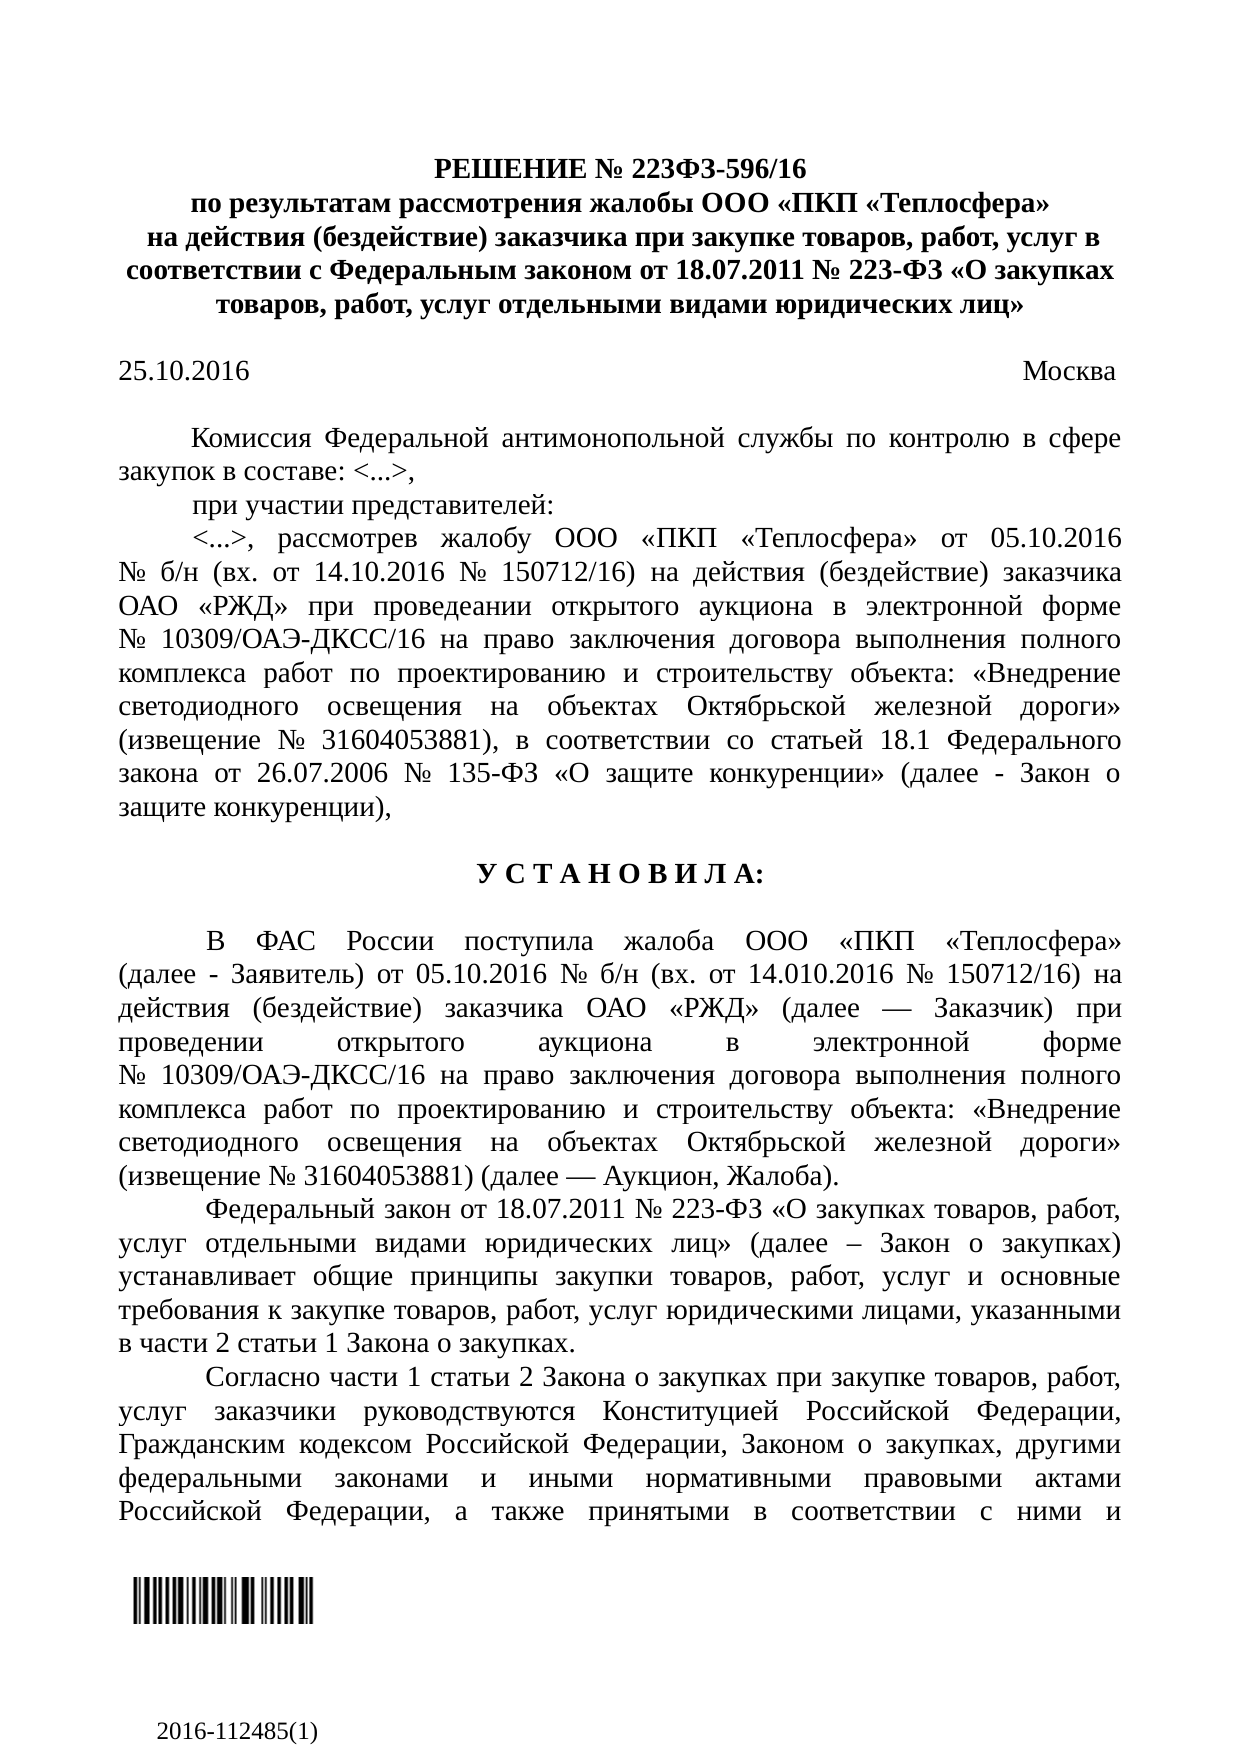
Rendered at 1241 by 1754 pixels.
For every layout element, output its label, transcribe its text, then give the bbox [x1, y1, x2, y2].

text РЕШЕНИЕ № 223ФЗ-596/16 [118, 152, 1122, 185]
text Согласно части 1 статьи 2 Закона о закупках при закупке товаров, работ, услуг заказчики руководствуются Конституцией Российской Федерации, Гражданским кодексом Российской Федерации, Законом о закупках, другими федеральными законами и иными нормативными правовыми актами Российской Федерации, а также принятыми в соответствии с ними и [118, 1359, 1122, 1527]
text У С Т А Н О В И Л А: [118, 856, 1122, 889]
text Федеральный закон от 18.07.2011 № 223-ФЗ «О закупках товаров, работ, услуг отдельными видами юридических лиц» (далее – Закон о закупках) устанавливает общие принципы закупки товаров, работ, услуг и основные требования к закупке товаров, работ, услуг юридическими лицами, указанными в части 2 статьи 1 Закона о закупках. [118, 1191, 1122, 1359]
text В ФАС России поступила жалоба ООО «ПКП «Теплосфера» (далее - Заявитель) от 05.10.2016 № б/н (вх. от 14.010.2016 № 150712/16) на действия (бездействие) заказчика ОАО «РЖД» (далее — Заказчик) при проведении открытого аукциона в электронной форме № 10309/ОАЭ-ДКСС/16 на право заключения договора выполнения полного комплекса работ по проектированию и строительству объекта: «Внедрение светодиодного освещения на объектах Октябрьской железной дороги» (извещение № 31604053881) (далее — Аукцион, Жалоба). [118, 923, 1122, 1191]
text при участии представителей: [118, 487, 1122, 521]
text 25.10.2016 Москва [118, 353, 1122, 386]
text <...>, рассмотрев жалобу ООО «ПКП «Теплосфера» от 05.10.2016 № б/н (вх. от 14.10.2016 № 150712/16) на действия (бездействие) заказчика ОАО «РЖД» при проведеании открытого аукциона в электронной форме № 10309/ОАЭ-ДКСС/16 на право заключения договора выполнения полного комплекса работ по проектированию и строительству объекта: «Внедрение светодиодного освещения на объектах Октябрьской железной дороги» (извещение № 31604053881), в соответствии со статьей 18.1 Федерального закона от 26.07.2006 № 135-ФЗ «О защите конкуренции» (далее - Закон о защите конкуренции), [118, 521, 1122, 822]
text Комиссия Федеральной антимонопольной службы по контролю в сфере закупок в составе: <...>, [118, 420, 1122, 487]
text по результатам рассмотрения жалобы ООО «ПКП «Теплосфера» на действия (бездействие) заказчика при закупке товаров, работ, услуг в соответствии с Федеральным законом от 18.07.2011 № 223-ФЗ «О закупках товаров, работ, услуг отдельными видами юридических лиц» [118, 185, 1122, 319]
picture [118, 1577, 331, 1624]
